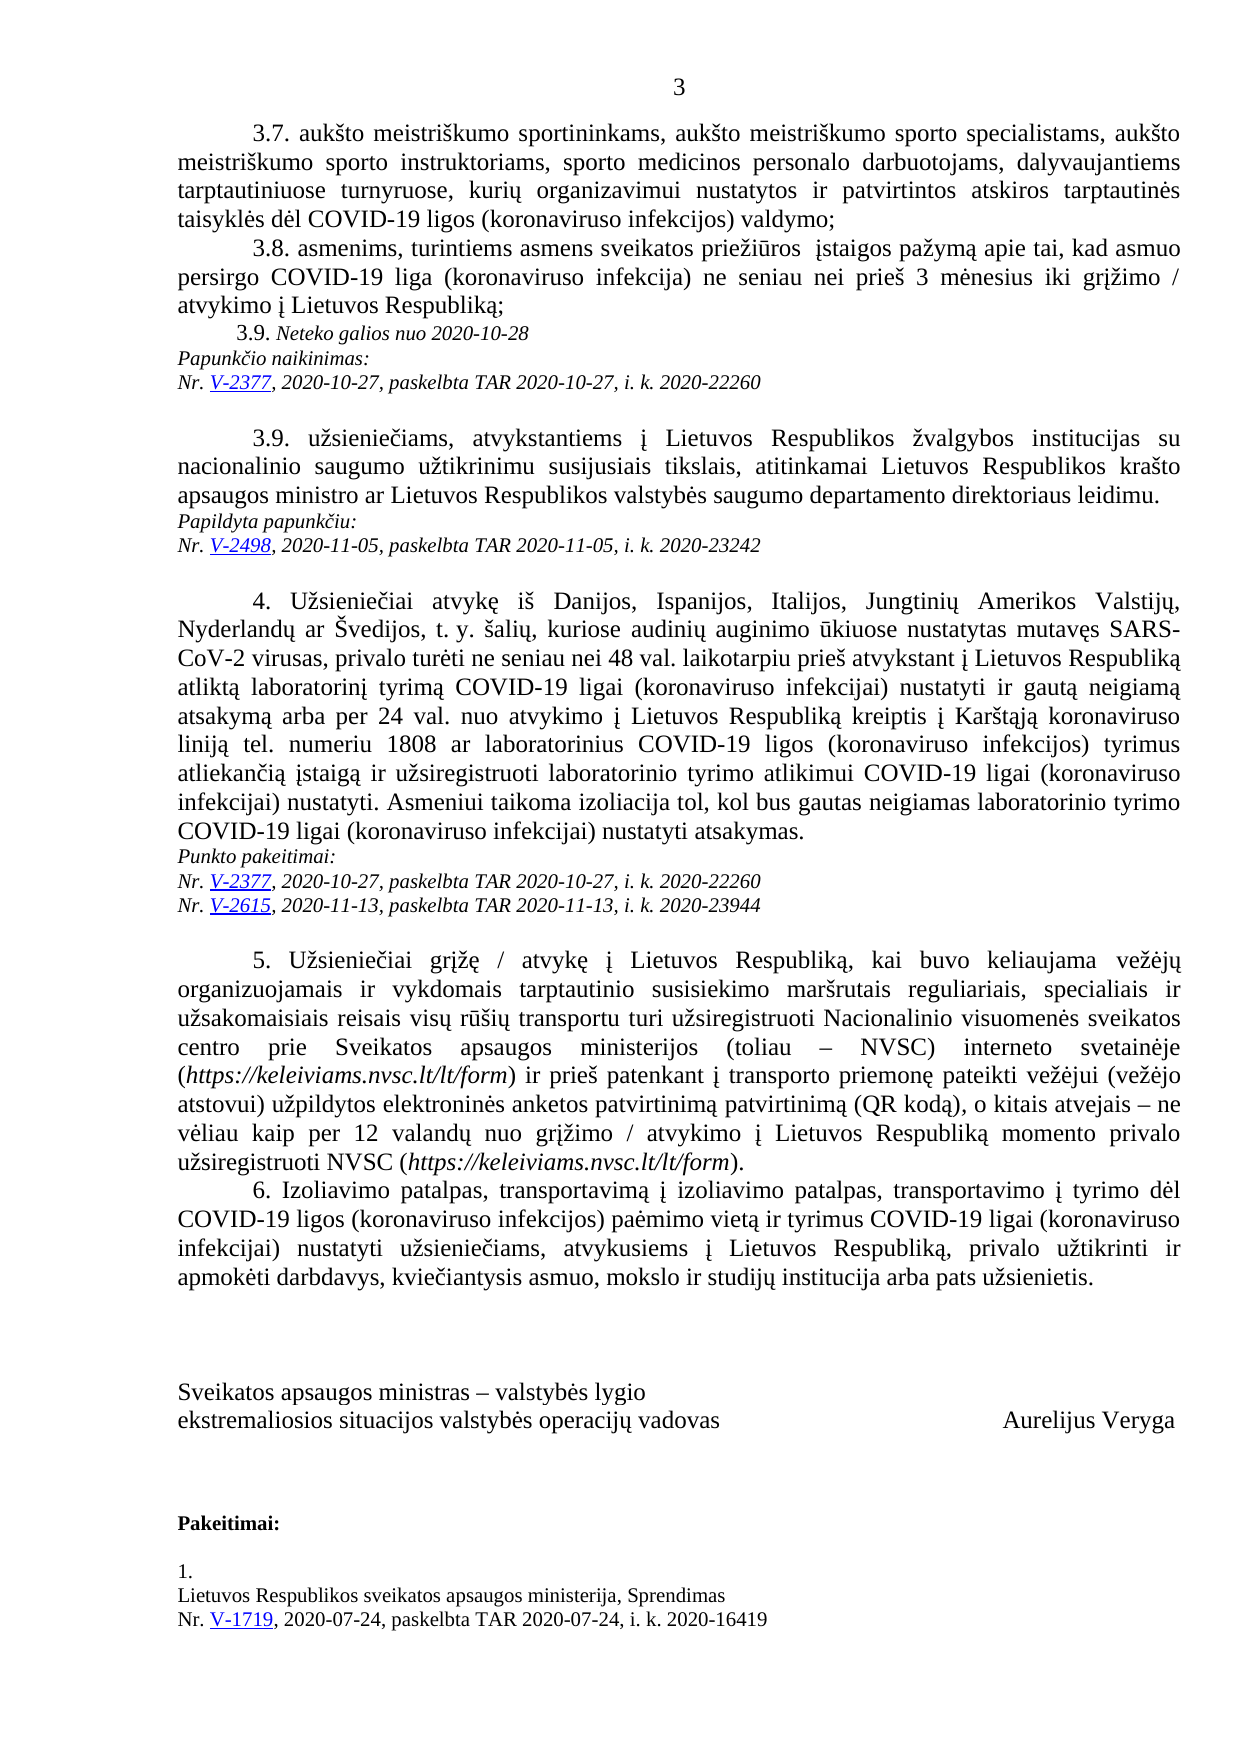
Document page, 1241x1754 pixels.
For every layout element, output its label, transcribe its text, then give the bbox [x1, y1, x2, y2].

text Papunkčio naikinimas: [177, 346, 1181, 370]
text 1. [177, 1559, 1181, 1583]
text Nr. V-2377, 2020-10-27, paskelbta TAR 2020-10-27, i. k. 2020-22260 [177, 868, 1181, 893]
text 6. Izoliavimo patalpas, transportavimą į izoliavimo patalpas, transportavimo į tyrimo dėl COVID-19 ligos (koronaviruso infekcijos) paėmimo vietą ir tyrimus COVID-19 ligai (koronaviruso infekcijai) nustatyti užsieniečiams, atvykusiems į Lietuvos Respubliką, privalo užtikrinti ir apmokėti darbdavys, kviečiantysis asmuo, mokslo ir studijų institucija arba pats užsienietis. [177, 1175, 1181, 1290]
text Papildyta papunkčiu: [177, 509, 1181, 533]
text Nr. V-2498, 2020-11-05, paskelbta TAR 2020-11-05, i. k. 2020-23242 [177, 533, 1181, 557]
text 3.7. aukšto meistriškumo sportininkams, aukšto meistriškumo sporto specialistams, aukšto meistriškumo sporto instruktoriams, sporto medicinos personalo darbuotojams, dalyvaujantiems tarptautiniuose turnyruose, kurių organizavimui nustatytos ir patvirtintos atskiros tarptautinės taisyklės dėl COVID-19 ligos (koronaviruso infekcijos) valdymo; [177, 118, 1181, 233]
text Sveikatos apsaugos ministras – valstybės lygio [177, 1377, 1181, 1405]
text 3.9. užsieniečiams, atvykstantiems į Lietuvos Respublikos žvalgybos institucijas su nacionalinio saugumo užtikrinimu susijusiais tikslais, atitinkamai Lietuvos Respublikos krašto apsaugos ministro ar Lietuvos Respublikos valstybės saugumo departamento direktoriaus leidimu. [177, 423, 1181, 509]
text Pakeitimai: [177, 1511, 1181, 1535]
text Punkto pakeitimai: [177, 844, 1181, 868]
text Nr. V-1719, 2020-07-24, paskelbta TAR 2020-07-24, i. k. 2020-16419 [177, 1607, 1181, 1631]
text Nr. V-2615, 2020-11-13, paskelbta TAR 2020-11-13, i. k. 2020-23944 [177, 893, 1181, 917]
text 4. Užsieniečiai atvykę iš Danijos, Ispanijos, Italijos, Jungtinių Amerikos Valstijų, Nyderlandų ar Švedijos, t. y. šalių, kuriose audinių auginimo ūkiuose nustatytas mutavęs SARS-CoV-2 virusas, privalo turėti ne seniau nei 48 val. laikotarpiu prieš atvykstant į Lietuvos Respubliką atliktą laboratorinį tyrimą COVID-19 ligai (koronaviruso infekcijai) nustatyti ir gautą neigiamą atsakymą arba per 24 val. nuo atvykimo į Lietuvos Respubliką kreiptis į Karštąją koronaviruso liniją tel. numeriu 1808 ar laboratorinius COVID-19 ligos (koronaviruso infekcijos) tyrimus atliekančią įstaigą ir užsiregistruoti laboratorinio tyrimo atlikimui COVID-19 ligai (koronaviruso infekcijai) nustatyti. Asmeniui taikoma izoliacija tol, kol bus gautas neigiamas laboratorinio tyrimo COVID-19 ligai (koronaviruso infekcijai) nustatyti atsakymas. [177, 586, 1181, 844]
text 5. Užsieniečiai grįžę / atvykę į Lietuvos Respubliką, kai buvo keliaujama vežėjų organizuojamais ir vykdomais tarptautinio susisiekimo maršrutais reguliariais, specialiais ir užsakomaisiais reisais visų rūšių transportu turi užsiregistruoti Nacionalinio visuomenės sveikatos centro prie Sveikatos apsaugos ministerijos (toliau – NVSC) interneto svetainėje (https://keleiviams.nvsc.lt/lt/form) ir prieš patenkant į transporto priemonę pateikti vežėjui (vežėjo atstovui) užpildytos elektroninės anketos patvirtinimą patvirtinimą (QR kodą), o kitais atvejais – ne vėliau kaip per 12 valandų nuo grįžimo / atvykimo į Lietuvos Respubliką momento privalo užsiregistruoti NVSC (https://keleiviams.nvsc.lt/lt/form). [177, 945, 1181, 1175]
text 3.9. Neteko galios nuo 2020-10-28 [177, 319, 1181, 346]
text Nr. V-2377, 2020-10-27, paskelbta TAR 2020-10-27, i. k. 2020-22260 [177, 370, 1181, 394]
text Lietuvos Respublikos sveikatos apsaugos ministerija, Sprendimas [177, 1583, 1181, 1607]
text 3.8. asmenims, turintiems asmens sveikatos priežiūros įstaigos pažymą apie tai, kad asmuo persirgo COVID-19 liga (koronaviruso infekcija) ne seniau nei prieš 3 mėnesius iki grįžimo / atvykimo į Lietuvos Respubliką; [177, 233, 1181, 319]
text ekstremaliosios situacijos valstybės operacijų vadovas Aurelijus Veryga [177, 1405, 1181, 1434]
